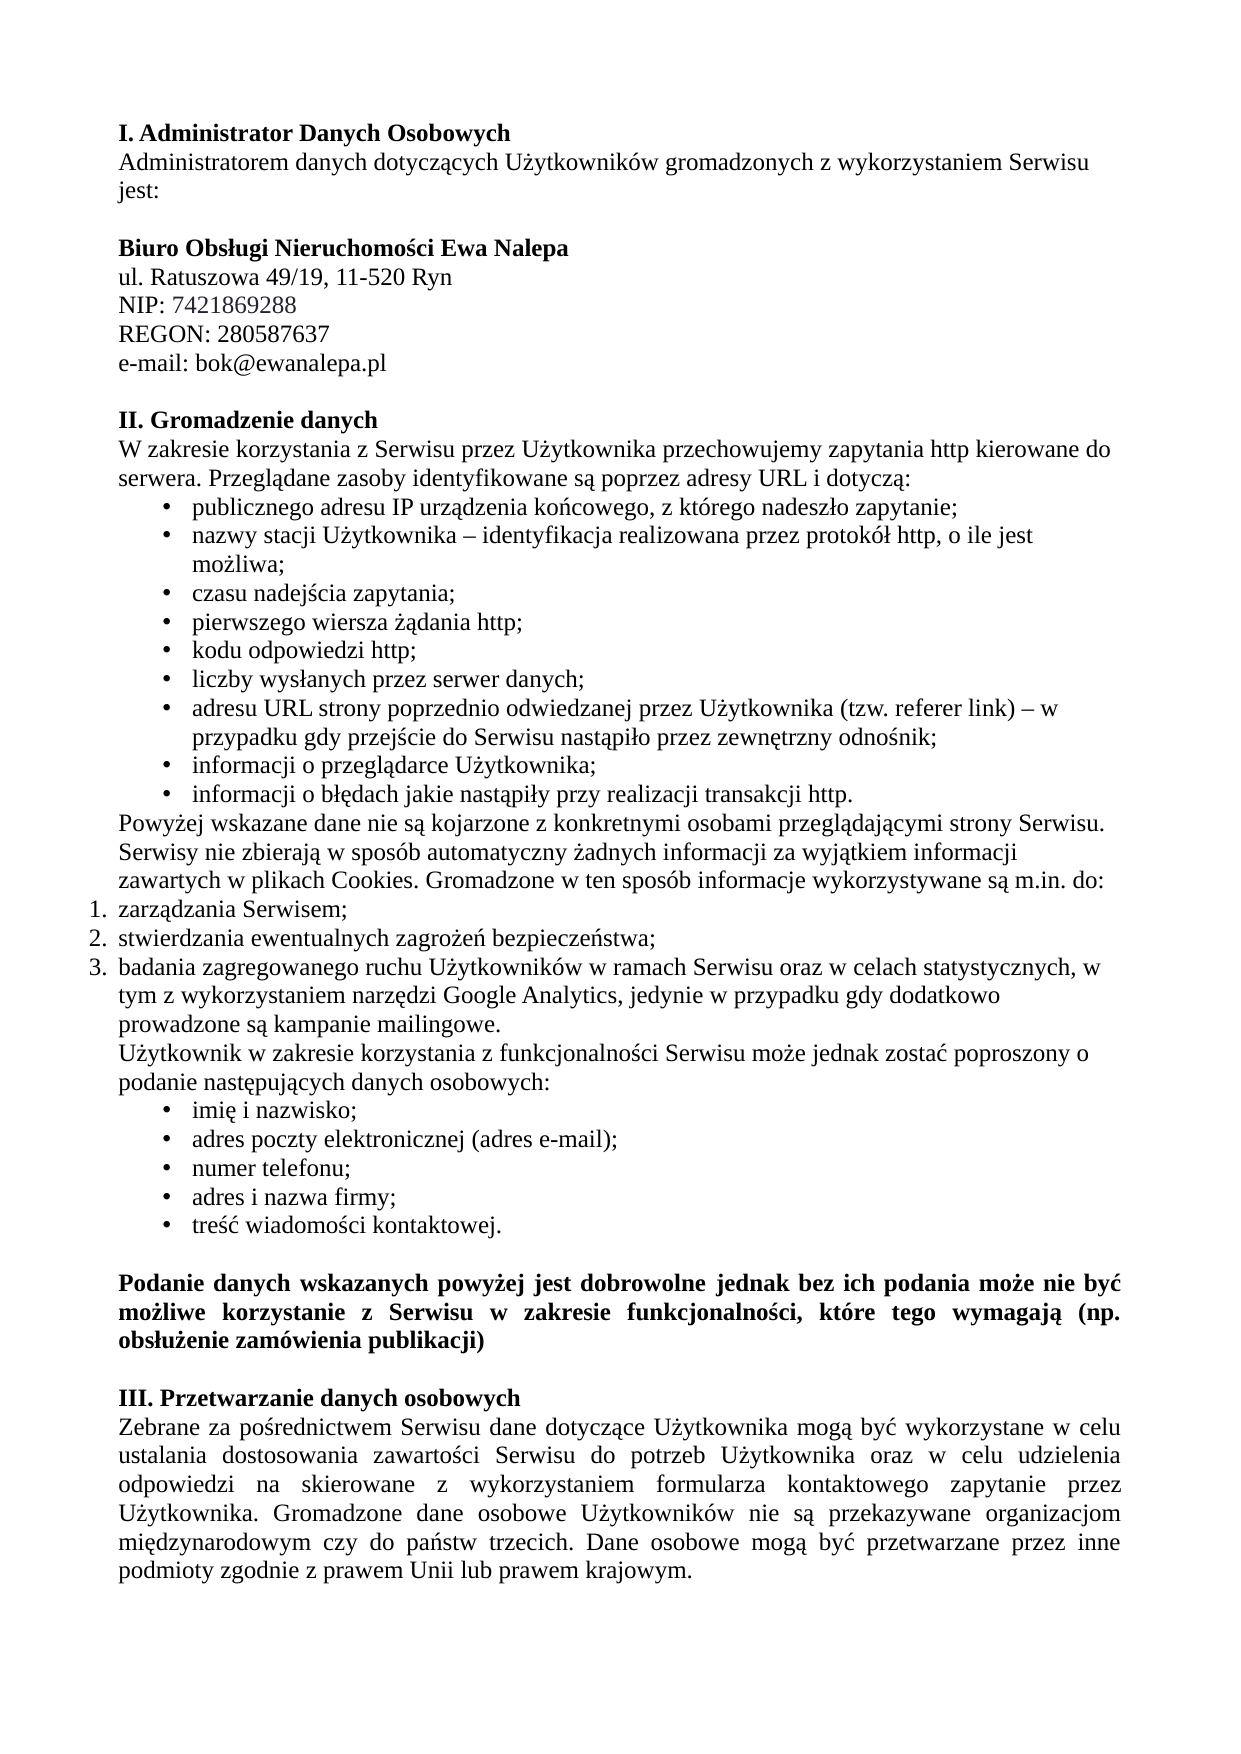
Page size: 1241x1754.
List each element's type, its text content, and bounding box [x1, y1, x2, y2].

list liczby wysłanych przez serwer danych; [162, 664, 1122, 693]
text Serwisy nie zbierają w sposób automatyczny żadnych informacji za wyjątkiem informacji zawartych w plikach Cookies. Gromadzone w ten sposób informacje wykorzystywane są m.in. do: [118, 837, 1122, 894]
text Podanie danych wskazanych powyżej jest dobrowolne jednak bez ich podania może nie być możliwe korzystanie z Serwisu w zakresie funkcjonalności, które tego wymagają (np. obsłużenie zamówienia publikacji) [118, 1268, 1122, 1354]
list imię i nazwisko; [162, 1096, 1122, 1124]
text Użytkownik w zakresie korzystania z funkcjonalności Serwisu może jednak zostać poproszony o podanie następujących danych osobowych: [118, 1038, 1122, 1096]
text II. Gromadzenie danych [118, 406, 1122, 434]
text Powyżej wskazane dane nie są kojarzone z konkretnymi osobami przeglądającymi strony Serwisu. [118, 808, 1122, 837]
list stwierdzania ewentualnych zagrożeń bezpieczeństwa; [118, 923, 1122, 952]
text Zebrane za pośrednictwem Serwisu dane dotyczące Użytkownika mogą być wykorzystane w celu ustalania dostosowania zawartości Serwisu do potrzeb Użytkownika oraz w celu udzielenia odpowiedzi na skierowane z wykorzystaniem formularza kontaktowego zapytanie przez Użytkownika. Gromadzone dane osobowe Użytkowników nie są przekazywane organizacjom międzynarodowym czy do państw trzecich. Dane osobowe mogą być przetwarzane przez inne podmioty zgodnie z prawem Unii lub prawem krajowym. [118, 1412, 1122, 1584]
list informacji o błędach jakie nastąpiły przy realizacji transakcji http. [162, 779, 1122, 808]
list informacji o przeglądarce Użytkownika; [162, 751, 1122, 779]
text e-mail: bok@ewanalepa.pl [118, 348, 1122, 377]
text III. Przetwarzanie danych osobowych [118, 1383, 1122, 1412]
text I. Administrator Danych Osobowych [118, 118, 1122, 147]
text Biuro Obsługi Nieruchomości Ewa Nalepa [118, 233, 1122, 262]
text ul. Ratuszowa 49/19, 11-520 Ryn [118, 262, 1122, 291]
list adresu URL strony poprzednio odwiedzanej przez Użytkownika (tzw. referer link) – w przypadku gdy przejście do Serwisu nastąpiło przez zewnętrzny odnośnik; [162, 693, 1122, 751]
list kodu odpowiedzi http; [162, 636, 1122, 664]
list treść wiadomości kontaktowej. [162, 1211, 1122, 1239]
list adres i nazwa firmy; [162, 1182, 1122, 1211]
list zarządzania Serwisem; [118, 894, 1122, 923]
list czasu nadejścia zapytania; [162, 578, 1122, 607]
list numer telefonu; [162, 1153, 1122, 1182]
text REGON: 280587637 [118, 319, 1122, 348]
list adres poczty elektronicznej (adres e-mail); [162, 1124, 1122, 1153]
text Administratorem danych dotyczących Użytkowników gromadzonych z wykorzystaniem Serwisu jest: [118, 147, 1122, 204]
text NIP: 7421869288 [118, 291, 1122, 319]
list publicznego adresu IP urządzenia końcowego, z którego nadeszło zapytanie; [162, 492, 1122, 521]
text W zakresie korzystania z Serwisu przez Użytkownika przechowujemy zapytania http kierowane do serwera. Przeglądane zasoby identyfikowane są poprzez adresy URL i dotyczą: [118, 434, 1122, 492]
list pierwszego wiersza żądania http; [162, 607, 1122, 636]
list nazwy stacji Użytkownika – identyfikacja realizowana przez protokół http, o ile jest możliwa; [162, 521, 1122, 578]
list badania zagregowanego ruchu Użytkowników w ramach Serwisu oraz w celach statystycznych, w tym z wykorzystaniem narzędzi Google Analytics, jedynie w przypadku gdy dodatkowo prowadzone są kampanie mailingowe. [118, 952, 1122, 1038]
